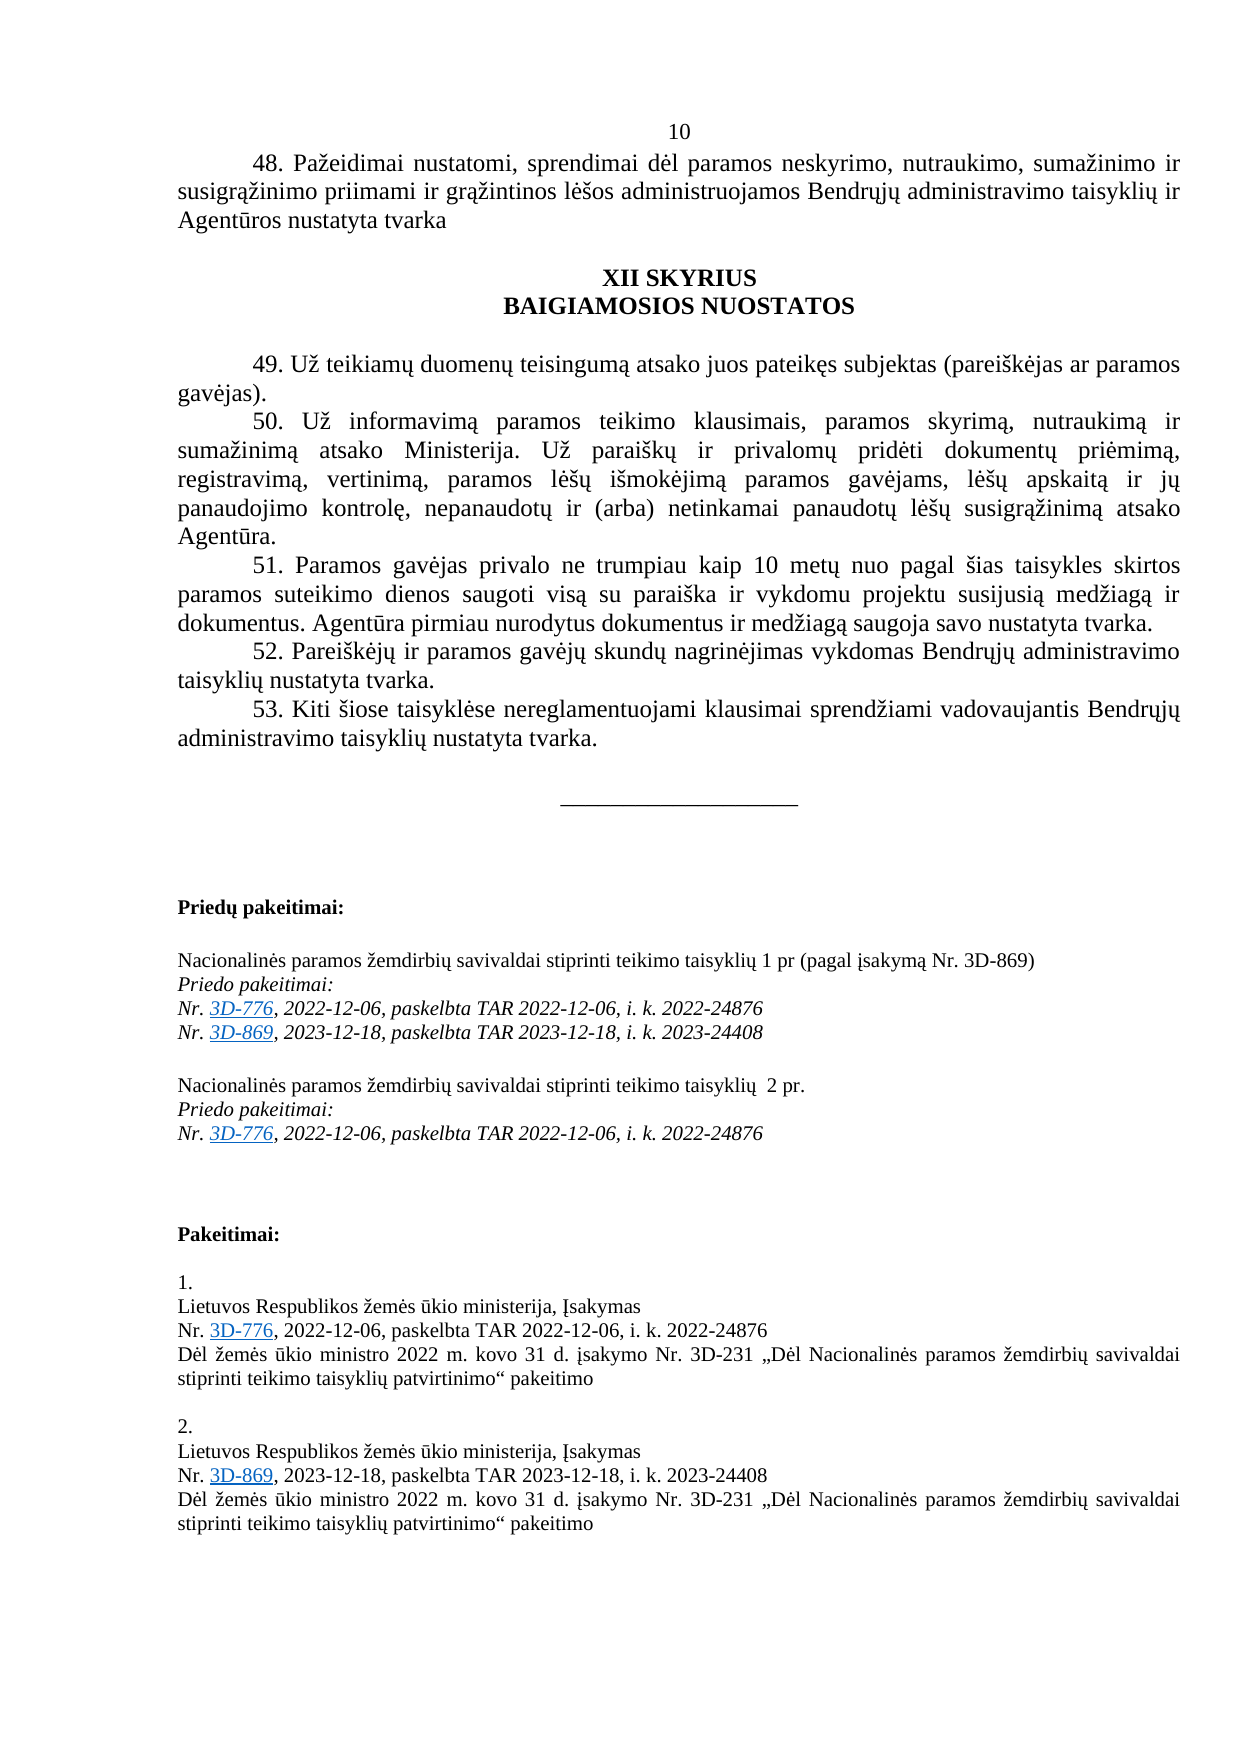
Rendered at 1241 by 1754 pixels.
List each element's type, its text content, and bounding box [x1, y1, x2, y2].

text Priedų pakeitimai: [177, 895, 1181, 919]
text 1. [177, 1270, 1181, 1294]
text 49. Už teikiamų duomenų teisingumą atsako juos pateikęs subjektas (pareiškėjas ar paramos gavėjas). [177, 349, 1181, 406]
text 52. Pareiškėjų ir paramos gavėjų skundų nagrinėjimas vykdomas Bendrųjų administravimo taisyklių nustatyta tvarka. [177, 636, 1181, 694]
text Pakeitimai: [177, 1222, 1181, 1246]
text BAIGIAMOSIOS NUOSTATOS [177, 291, 1181, 320]
text Dėl žemės ūkio ministro 2022 m. kovo 31 d. įsakymo Nr. 3D-231 „Dėl Nacionalinės paramos žemdirbių savivaldai stiprinti teikimo taisyklių patvirtinimo“ pakeitimo [177, 1487, 1181, 1535]
text Nr. 3D-776, 2022-12-06, paskelbta TAR 2022-12-06, i. k. 2022-24876 [177, 996, 1181, 1020]
text 51. Paramos gavėjas privalo ne trumpiau kaip 10 metų nuo pagal šias taisykles skirtos paramos suteikimo dienos saugoti visą su paraiška ir vykdomu projektu susijusią medžiagą ir dokumentus. Agentūra pirmiau nurodytus dokumentus ir medžiagą saugoja savo nustatyta tvarka. [177, 550, 1181, 636]
text Nr. 3D-869, 2023-12-18, paskelbta TAR 2023-12-18, i. k. 2023-24408 [177, 1020, 1181, 1044]
text Priedo pakeitimai: [177, 1097, 1181, 1121]
text 2. [177, 1414, 1181, 1438]
text 50. Už informavimą paramos teikimo klausimais, paramos skyrimą, nutraukimą ir sumažinimą atsako Ministerija. Už paraiškų ir privalomų pridėti dokumentų priėmimą, registravimą, vertinimą, paramos lėšų išmokėjimą paramos gavėjams, lėšų apskaitą ir jų panaudojimo kontrolę, nepanaudotų ir (arba) netinkamai panaudotų lėšų susigrąžinimą atsako Agentūra. [177, 406, 1181, 550]
text Lietuvos Respublikos žemės ūkio ministerija, Įsakymas [177, 1294, 1181, 1318]
text Nacionalinės paramos žemdirbių savivaldai stiprinti teikimo taisyklių 1 pr (pagal įsakymą Nr. 3D-869) [177, 948, 1181, 972]
text Nr. 3D-776, 2022-12-06, paskelbta TAR 2022-12-06, i. k. 2022-24876 [177, 1121, 1181, 1145]
text Dėl žemės ūkio ministro 2022 m. kovo 31 d. įsakymo Nr. 3D-231 „Dėl Nacionalinės paramos žemdirbių savivaldai stiprinti teikimo taisyklių patvirtinimo“ pakeitimo [177, 1342, 1181, 1390]
text Nr. 3D-776, 2022-12-06, paskelbta TAR 2022-12-06, i. k. 2022-24876 [177, 1318, 1181, 1342]
text 48. Pažeidimai nustatomi, sprendimai dėl paramos neskyrimo, nutraukimo, sumažinimo ir susigrąžinimo priimami ir grąžintinos lėšos administruojamos Bendrųjų administravimo taisyklių ir Agentūros nustatyta tvarka [177, 148, 1181, 234]
text Nr. 3D-869, 2023-12-18, paskelbta TAR 2023-12-18, i. k. 2023-24408 [177, 1463, 1181, 1487]
text Priedo pakeitimai: [177, 972, 1181, 996]
text Nacionalinės paramos žemdirbių savivaldai stiprinti teikimo taisyklių 2 pr. [177, 1073, 1181, 1097]
text ___________________ [177, 780, 1181, 809]
text Lietuvos Respublikos žemės ūkio ministerija, Įsakymas [177, 1438, 1181, 1463]
text 53. Kiti šiose taisyklėse nereglamentuojami klausimai sprendžiami vadovaujantis Bendrųjų administravimo taisyklių nustatyta tvarka. [177, 694, 1181, 751]
text XII SKYRIUS [177, 263, 1181, 291]
